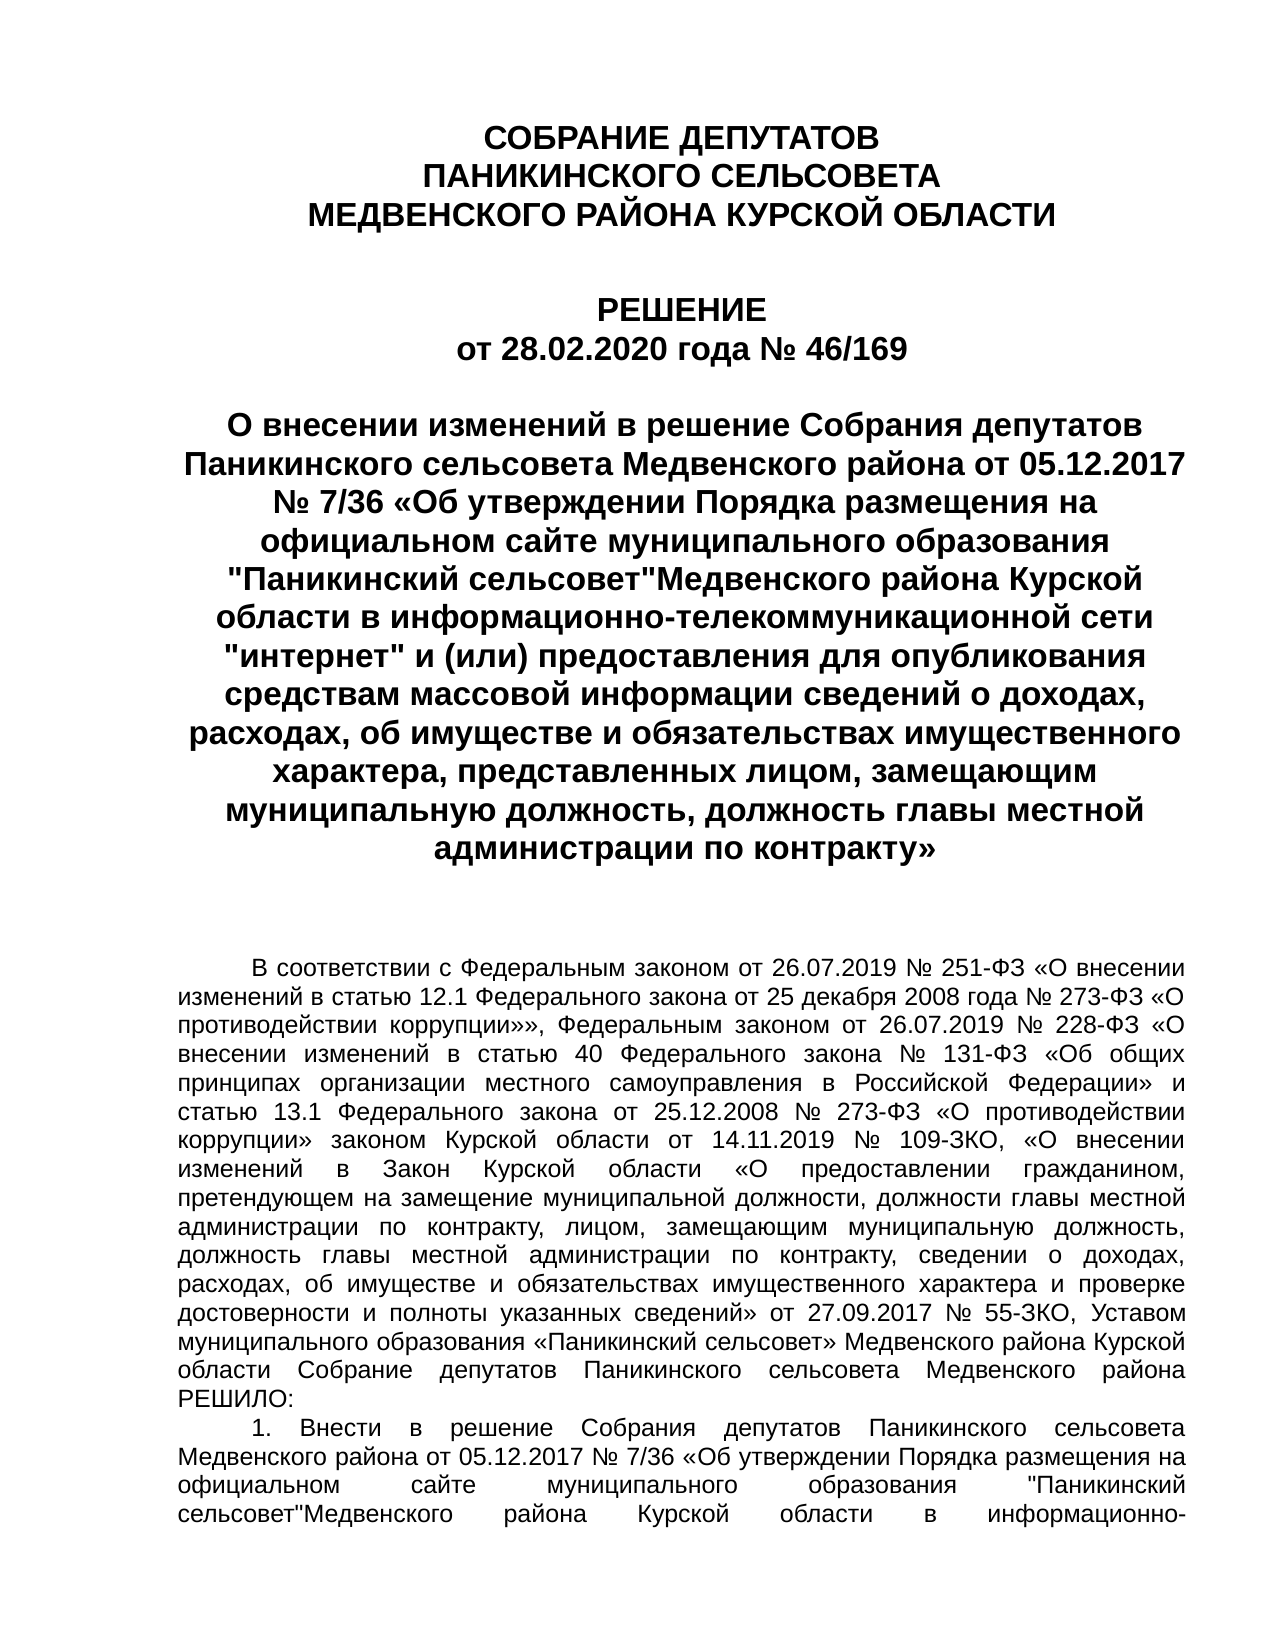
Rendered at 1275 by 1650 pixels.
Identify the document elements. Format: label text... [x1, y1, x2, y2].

text 1. Внести в решение Собрания депутатов Паникинского сельсовета Медвенского района от 05.12.2017 № 7/36 «Об утверждении Порядка размещения на официальном сайте муниципального образования "Паникинский сельсовет"Медвенского района Курской области в информационно- [177, 1413, 1186, 1528]
text РЕШЕНИЕ [177, 290, 1186, 328]
text от 28.02.2020 года № 46/169 [177, 328, 1186, 367]
text СОБРАНИЕ ДЕПУТАТОВ [177, 118, 1186, 157]
text МЕДВЕНСКОГО РАЙОНА КУРСКОЙ ОБЛАСТИ [177, 195, 1186, 233]
subtitle ПАНИКИНСКОГО СЕЛЬСОВЕТА [177, 157, 1186, 195]
text О внесении изменений в решение Собрания депутатов Паникинского сельсовета Медвенского района от 05.12.2017 № 7/36 «Об утверждении Порядка размещения на официальном сайте муниципального образования "Паникинский сельсовет"Медвенского района Курской области в информационно-телекоммуникационной сети "интернет" и (или) предоставления для опубликования средствам массовой информации сведений о доходах, расходах, об имуществе и обязательствах имущественного характера, представленных лицом, замещающим муниципальную должность, должность главы местной администрации по контракту» [177, 405, 1193, 867]
text В соответствии с Федеральным законом от 26.07.2019 № 251-ФЗ «О внесении изменений в статью 12.1 Федерального закона от 25 декабря 2008 года № 273-ФЗ «О противодействии коррупции»», Федеральным законом от 26.07.2019 № 228-ФЗ «О внесении изменений в статью 40 Федерального закона № 131-ФЗ «Об общих принципах организации местного самоуправления в Российской Федерации» и статью 13.1 Федерального закона от 25.12.2008 № 273-ФЗ «О противодействии коррупции» законом Курской области от 14.11.2019 № 109-ЗКО, «О внесении изменений в Закон Курской области «О предоставлении гражданином, претендующем на замещение муниципальной должности, должности главы местной администрации по контракту, лицом, замещающим муниципальную должность, должность главы местной администрации по контракту, сведении о доходах, расходах, об имуществе и обязательствах имущественного характера и проверке достоверности и полноты указанных сведений» от 27.09.2017 № 55-ЗКО, Уставом муниципального образования «Паникинский сельсовет» Медвенского района Курской области Собрание депутатов Паникинского сельсовета Медвенского района РЕШИЛО: [177, 953, 1186, 1413]
